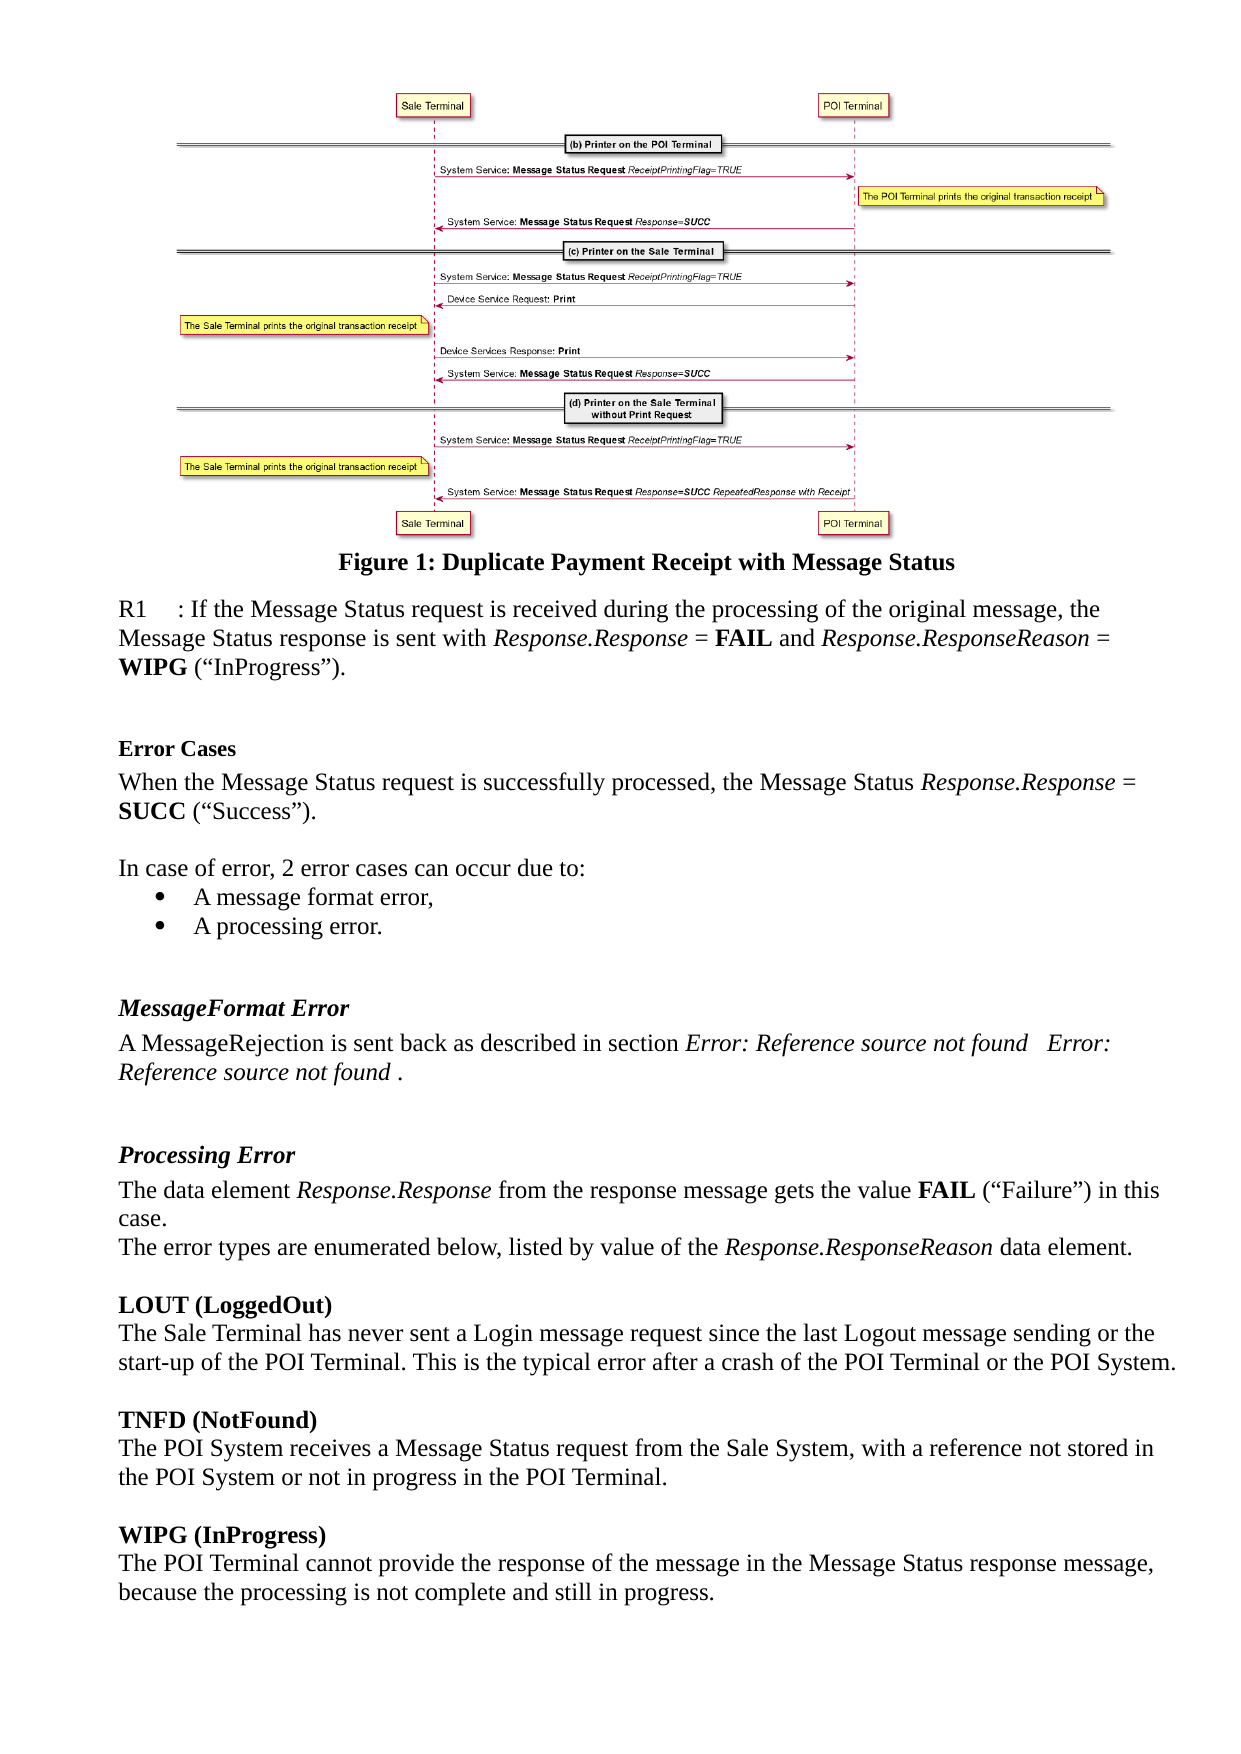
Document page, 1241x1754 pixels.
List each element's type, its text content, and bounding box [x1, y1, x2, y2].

list A message format error, [156, 882, 1181, 911]
text The POI Terminal cannot provide the response of the message in the Message Status response message, because the processing is not complete and still in progress. [118, 1548, 1181, 1606]
subtitle MessageFormat Error [118, 993, 1181, 1022]
list A processing error. [156, 911, 1181, 940]
text When the Message Status request is successfully processed, the Message Status Response.Response = SUCC (“Success”). [118, 767, 1181, 825]
text LOUT (LoggedOut) [118, 1290, 1181, 1318]
picture [174, 91, 1119, 542]
text The Sale Terminal has never sent a Login message request since the last Logout message sending or the start-up of the POI Terminal. This is the typical error after a crash of the POI Terminal or the POI System. [118, 1318, 1181, 1376]
text The POI System receives a Message Status request from the Sale System, with a reference not stored in the POI System or not in progress in the POI Terminal. [118, 1433, 1181, 1491]
text The data element Response.Response from the response message gets the value FAIL (“Failure”) in this case. [118, 1175, 1181, 1232]
text The error types are enumerated below, listed by value of the Response.ResponseReason data element. [118, 1232, 1181, 1261]
list : If the Message Status request is received during the processing of the original message, the Message Status response is sent with Response.Response = FAIL and Response.ResponseReason = WIPG (“InProgress”). [118, 594, 1181, 681]
subtitle Processing Error [118, 1140, 1181, 1168]
text A MessageRejection is sent back as described in section Erreur : source de la référence non trouvée Erreur : source de la référence non trouvée . [118, 1028, 1181, 1086]
subtitle Error Cases [118, 734, 1181, 761]
text In case of error, 2 error cases can occur due to: [118, 853, 1181, 882]
text Figure 1: Duplicate Payment Receipt with Message Status [118, 547, 1181, 576]
text TNFD (NotFound) [118, 1405, 1181, 1433]
text WIPG (InProgress) [118, 1520, 1181, 1548]
